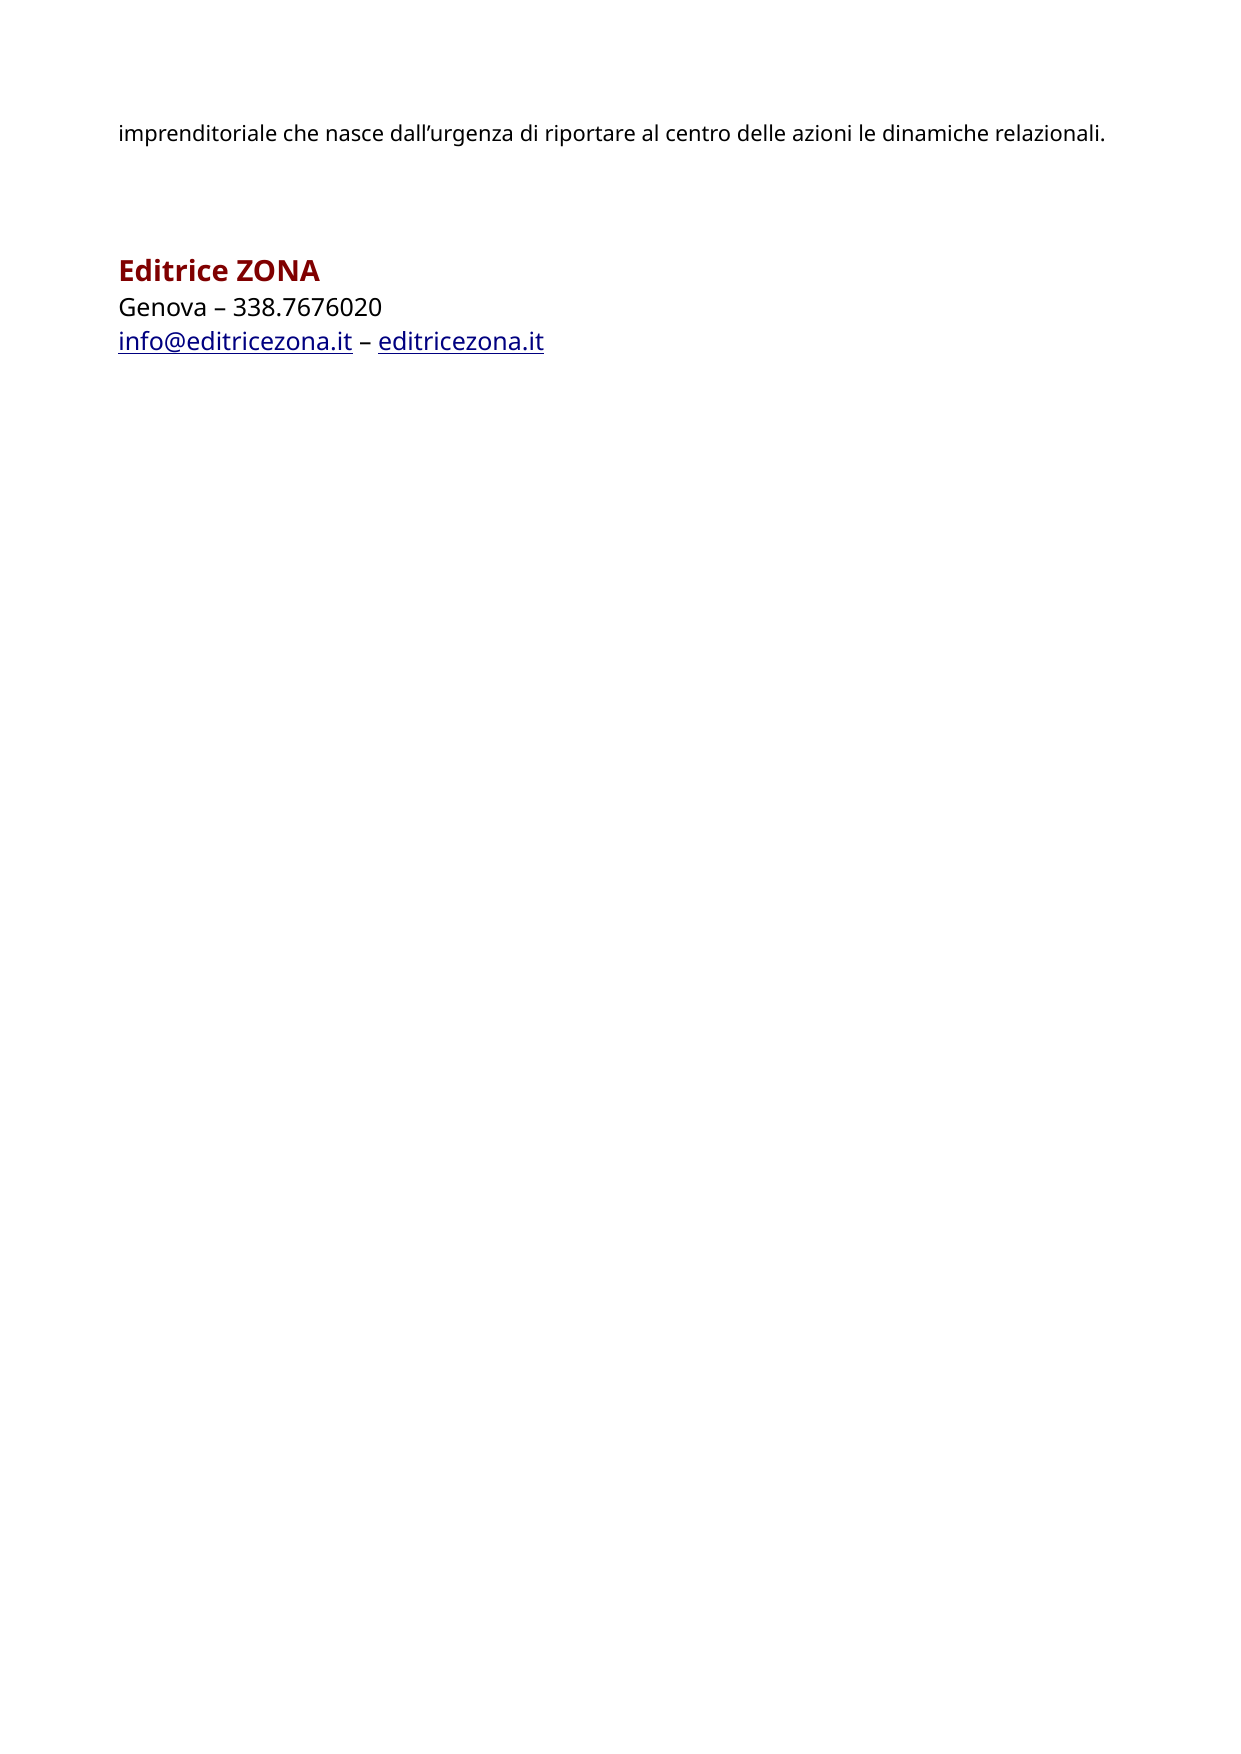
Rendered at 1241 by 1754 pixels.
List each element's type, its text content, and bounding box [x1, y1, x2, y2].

text info@editricezona.it – editricezona.it [118, 324, 1122, 358]
text imprenditoriale che nasce dall’urgenza di riportare al centro delle azioni le dinamiche relazionali. [118, 118, 1122, 148]
text Editrice ZONA [118, 250, 1122, 290]
text Genova – 338.7676020 [118, 290, 1122, 324]
